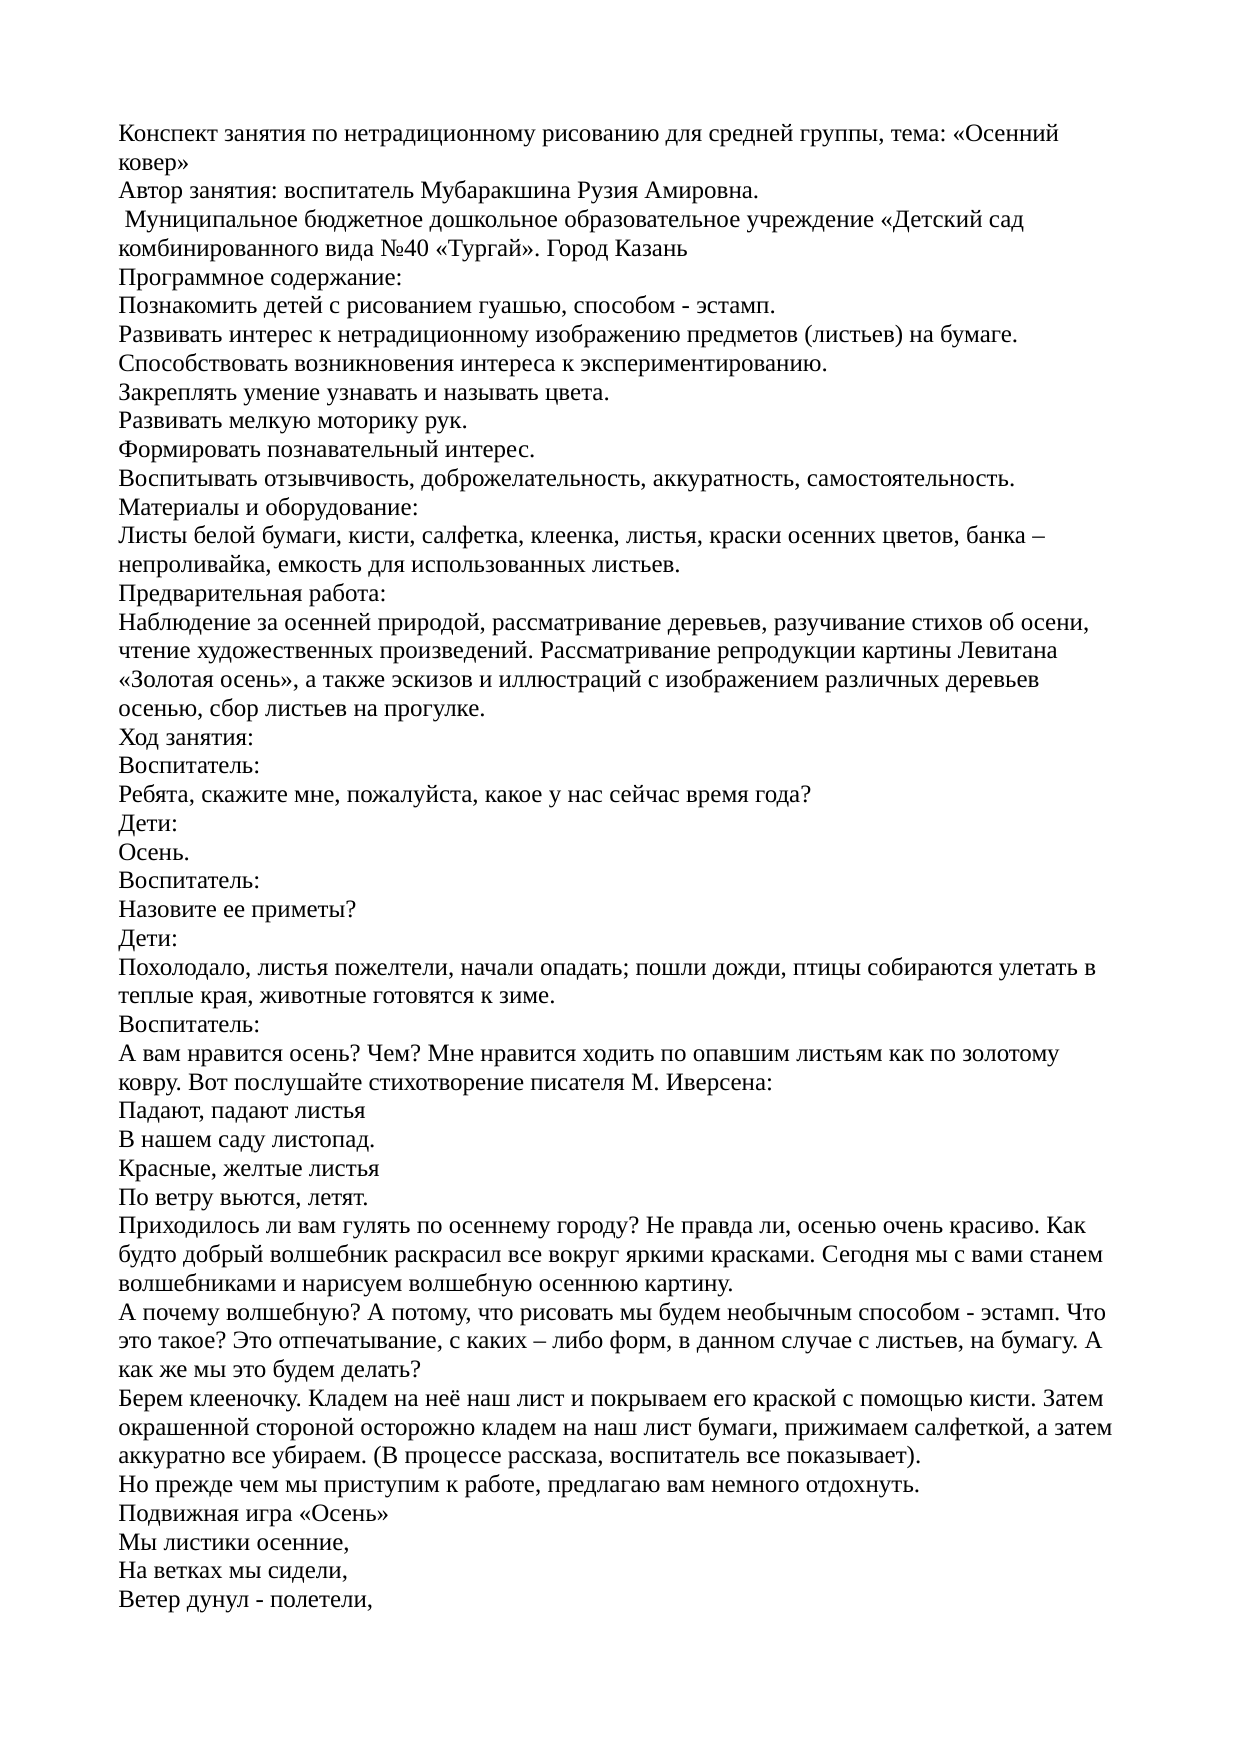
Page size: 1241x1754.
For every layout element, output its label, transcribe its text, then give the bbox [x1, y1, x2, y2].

table_header Конспект занятия по нетрадиционному рисованию для средней группы, тема: «Осенний ковер» Автор занятия: воспитатель Мубаракшина Рузия Амировна. Муниципальное бюджетное дошкольное образовательное учреждение «Детский сад комбинированного вида №40 «Тургай». Город Казань Программное содержание: Познакомить детей с рисованием гуашью, способом - эстамп. Развивать интерес к нетрадиционному изображению предметов (листьев) на бумаге. Способствовать возникновения интереса к экспериментированию. Закреплять умение узнавать и называть цвета. Развивать мелкую моторику рук. Формировать познавательный интерес. Воспитывать отзывчивость, доброжелательность, аккуратность, самостоятельность. Материалы и оборудование: Листы белой бумаги, кисти, салфетка, клеенка, листья, краски осенних цветов, банка – непроливайка, емкость для использованных листьев. Предварительная работа: Наблюдение за осенней природой, рассматривание деревьев, разучивание стихов об осени, чтение художественных произведений. Рассматривание репродукции картины Левитана «Золотая осень», а также эскизов и иллюстраций с изображением различных деревьев осенью, сбор листьев на прогулке. Ход занятия: Воспитатель: Ребята, скажите мне, пожалуйста, какое у нас сейчас время года? Дети: Осень. Воспитатель: Назовите ее приметы? Дети: Похолодало, листья пожелтели, начали опадать; пошли дожди, птицы собираются улетать в теплые края, животные готовятся к зиме. Воспитатель: А вам нравится осень? Чем? Мне нравится ходить по опавшим листьям как по золотому ковру. Вот послушайте стихотворение писателя М. Иверсена: Падают, падают листья В нашем саду листопад. Красные, желтые листья По ветру вьются, летят. Приходилось ли вам гулять по осеннему городу? Не правда ли, осенью очень красиво. Как будто добрый волшебник раскрасил все вокруг яркими красками. Сегодня мы с вами станем волшебниками и нарисуем волшебную осеннюю картину. А почему волшебную? А потому, что рисовать мы будем необычным способом - эстамп. Что это такое? Это отпечатывание, с каких – либо форм, в данном случае с листьев, на бумагу. А как же мы это будем делать? Берем клееночку. Кладем на неё наш лист и покрываем его краской с помощью кисти. Затем окрашенной стороной осторожно кладем на наш лист бумаги, прижимаем салфеткой, а затем аккуратно все убираем. (В процессе рассказа, воспитатель все показывает). Но прежде чем мы приступим к работе, предлагаю вам немного отдохнуть. Подвижная игра «Осень» Мы листики осенние, На ветках мы сидели, Ветер дунул - полетели, [118, 118, 1122, 1613]
